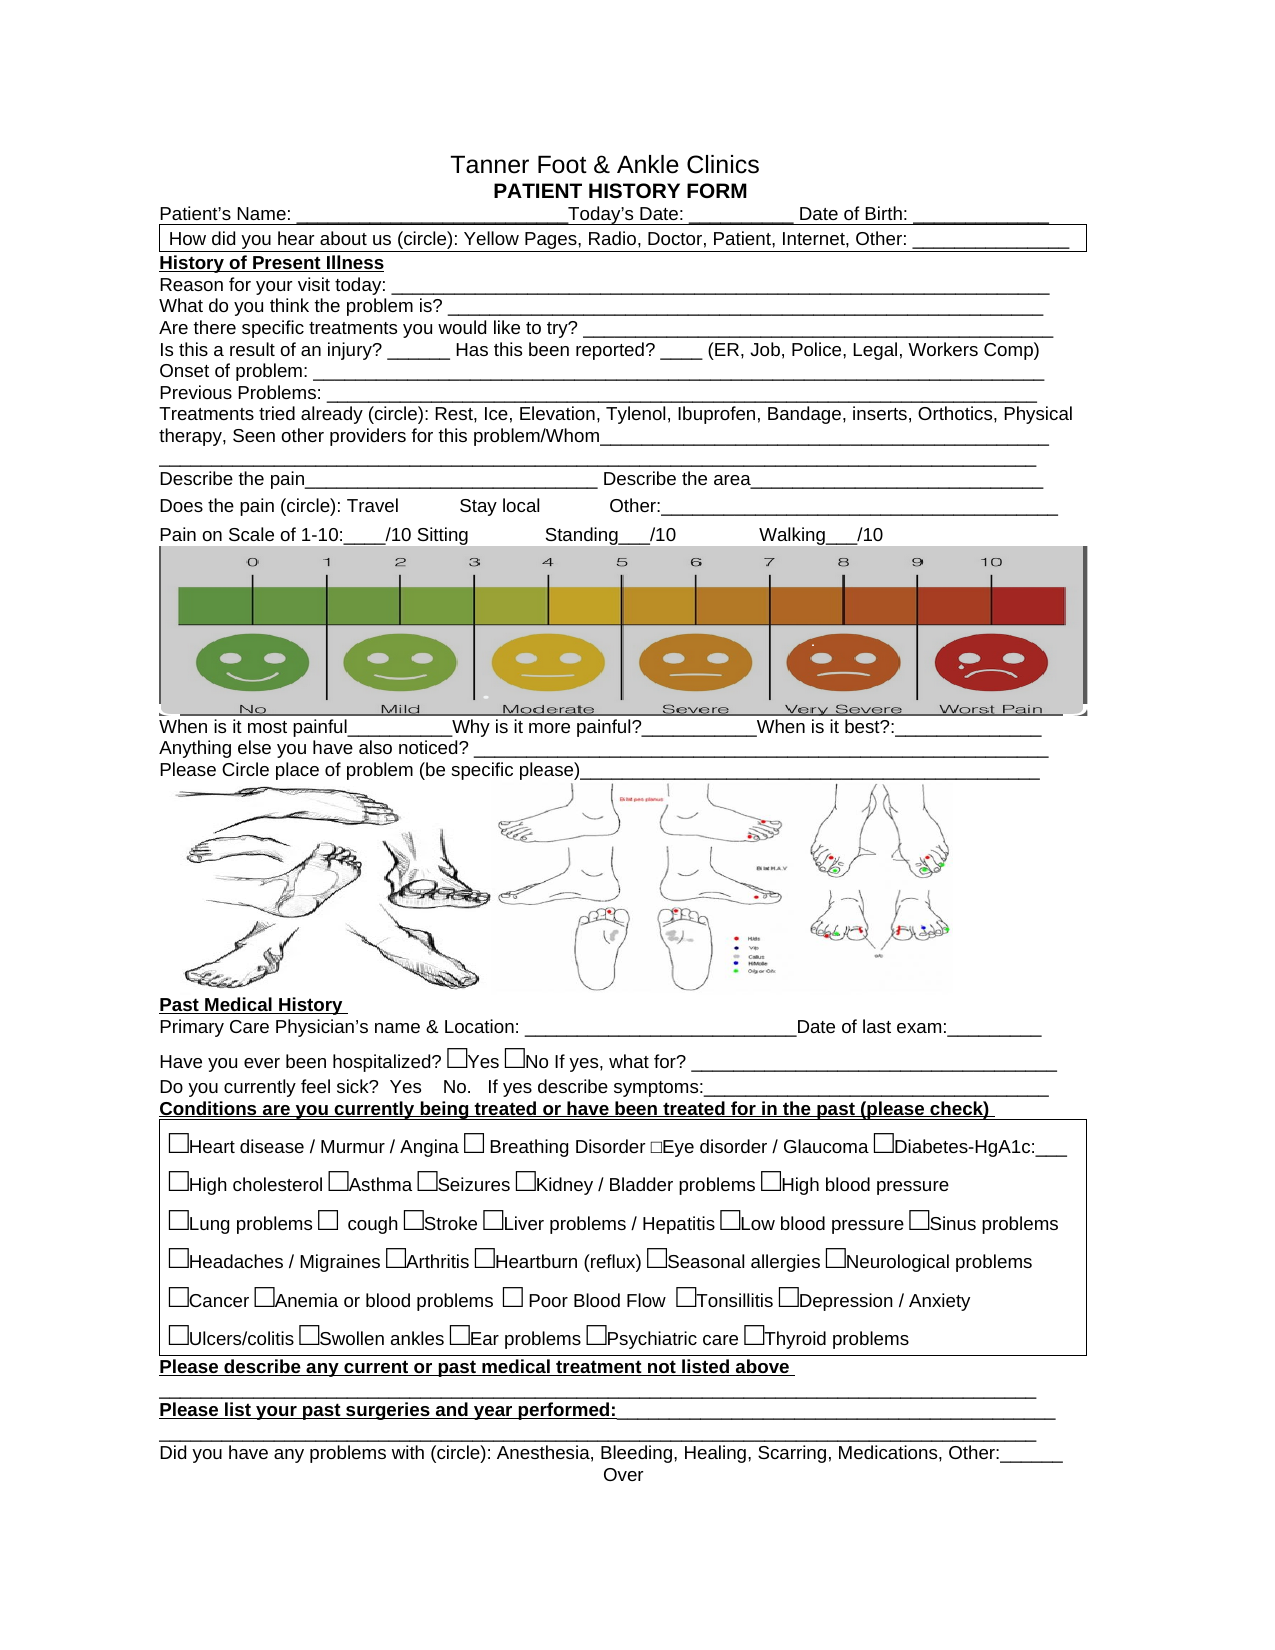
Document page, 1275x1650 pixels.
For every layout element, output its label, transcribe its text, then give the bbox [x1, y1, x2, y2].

text Anything else you have also noticed? _______________________________________________________ Please Circle place of problem (be specific please)____________________________________________ [159, 737, 1087, 780]
text Tanner Foot & Ankle Clinics [47, 150, 1162, 179]
text Please list your past surgeries and year performed:__________________________________________ [159, 1399, 1087, 1421]
text Over [159, 1464, 1087, 1485]
text ____________________________________________________________________________________ [159, 446, 1087, 468]
text □Heart disease / Murmur / Angina □ Breathing Disorder □Eye disorder / Glaucoma □Diabetes-HgA1c:___ [160, 1120, 1086, 1157]
text Conditions are you currently being treated or have been treated for in the past (please check) [159, 1097, 1087, 1119]
text Did you have any problems with (circle): Anesthesia, Bleeding, Healing, Scarring, Medications, Other:______ [159, 1442, 1087, 1464]
text Onset of problem: ______________________________________________________________________ [159, 360, 1087, 381]
text ____________________________________________________________________________________ [159, 1421, 1087, 1442]
text □High cholesterol □Asthma □Seizures □Kidney / Bladder problems □High blood pressure [160, 1157, 1086, 1196]
text How did you hear about us (circle): Yellow Pages, Radio, Doctor, Patient, Internet, Other: _______________ [160, 225, 1086, 251]
text Primary Care Physician’s name & Location: __________________________Date of last exam:_________ Have you ever been hospitalized? □Yes □No If yes, what for? ___________________________________ [159, 1016, 1087, 1076]
text History of Present Illness [159, 252, 1087, 274]
text □Lung problems □ cough □Stroke □Liver problems / Hepatitis □Low blood pressure □Sinus problems □Headaches / Migraines □Arthritis □Heartburn (reflux) □Seasonal allergies □Neurological problems □Cancer □Anemia or blood problems □ Poor Blood Flow □Tonsillitis □Depression / Anxiety □Ulcers/colitis □Swollen ankles □Ear problems □Psychiatric care □Thyroid problems [160, 1196, 1086, 1355]
text Do you currently feel sick? Yes No. If yes describe symptoms:_________________________________ [159, 1076, 1087, 1097]
text ____________________________________________________________________________________ [159, 1377, 1087, 1399]
text Past Medical History [159, 994, 1087, 1016]
text Is this a result of an injury? ______ Has this been reported? ____ (ER, Job, Police, Legal, Workers Comp) [159, 338, 1087, 360]
text Pain on Scale of 1-10:____/10 Sitting Standing___/10 Walking___/10 [159, 518, 1087, 546]
text Are there specific treatments you would like to try? _____________________________________________ [159, 317, 1087, 338]
text When is it most painful__________Why is it more painful?___________When is it best?:______________ [159, 716, 1087, 737]
text PATIENT HISTORY FORM [159, 179, 1087, 203]
text Please describe any current or past medical treatment not listed above [159, 1356, 1087, 1377]
text Does the pain (circle): Travel Stay local Other:______________________________________ [159, 489, 1087, 518]
text Treatments tried already (circle): Rest, Ice, Elevation, Tylenol, Ibuprofen, Bandage, inserts, Orthotics, Physical therapy, Seen other providers for this problem/Whom___________________________________________ [159, 403, 1087, 446]
text Previous Problems: ____________________________________________________________________ [159, 381, 1087, 403]
text Reason for your visit today: _______________________________________________________________ [159, 274, 1087, 295]
text Describe the pain____________________________ Describe the area____________________________ [159, 468, 1087, 489]
text What do you think the problem is? _________________________________________________________ [159, 295, 1087, 317]
text Patient’s Name: __________________________Today’s Date: __________ Date of Birth: _____________ [159, 203, 1087, 224]
